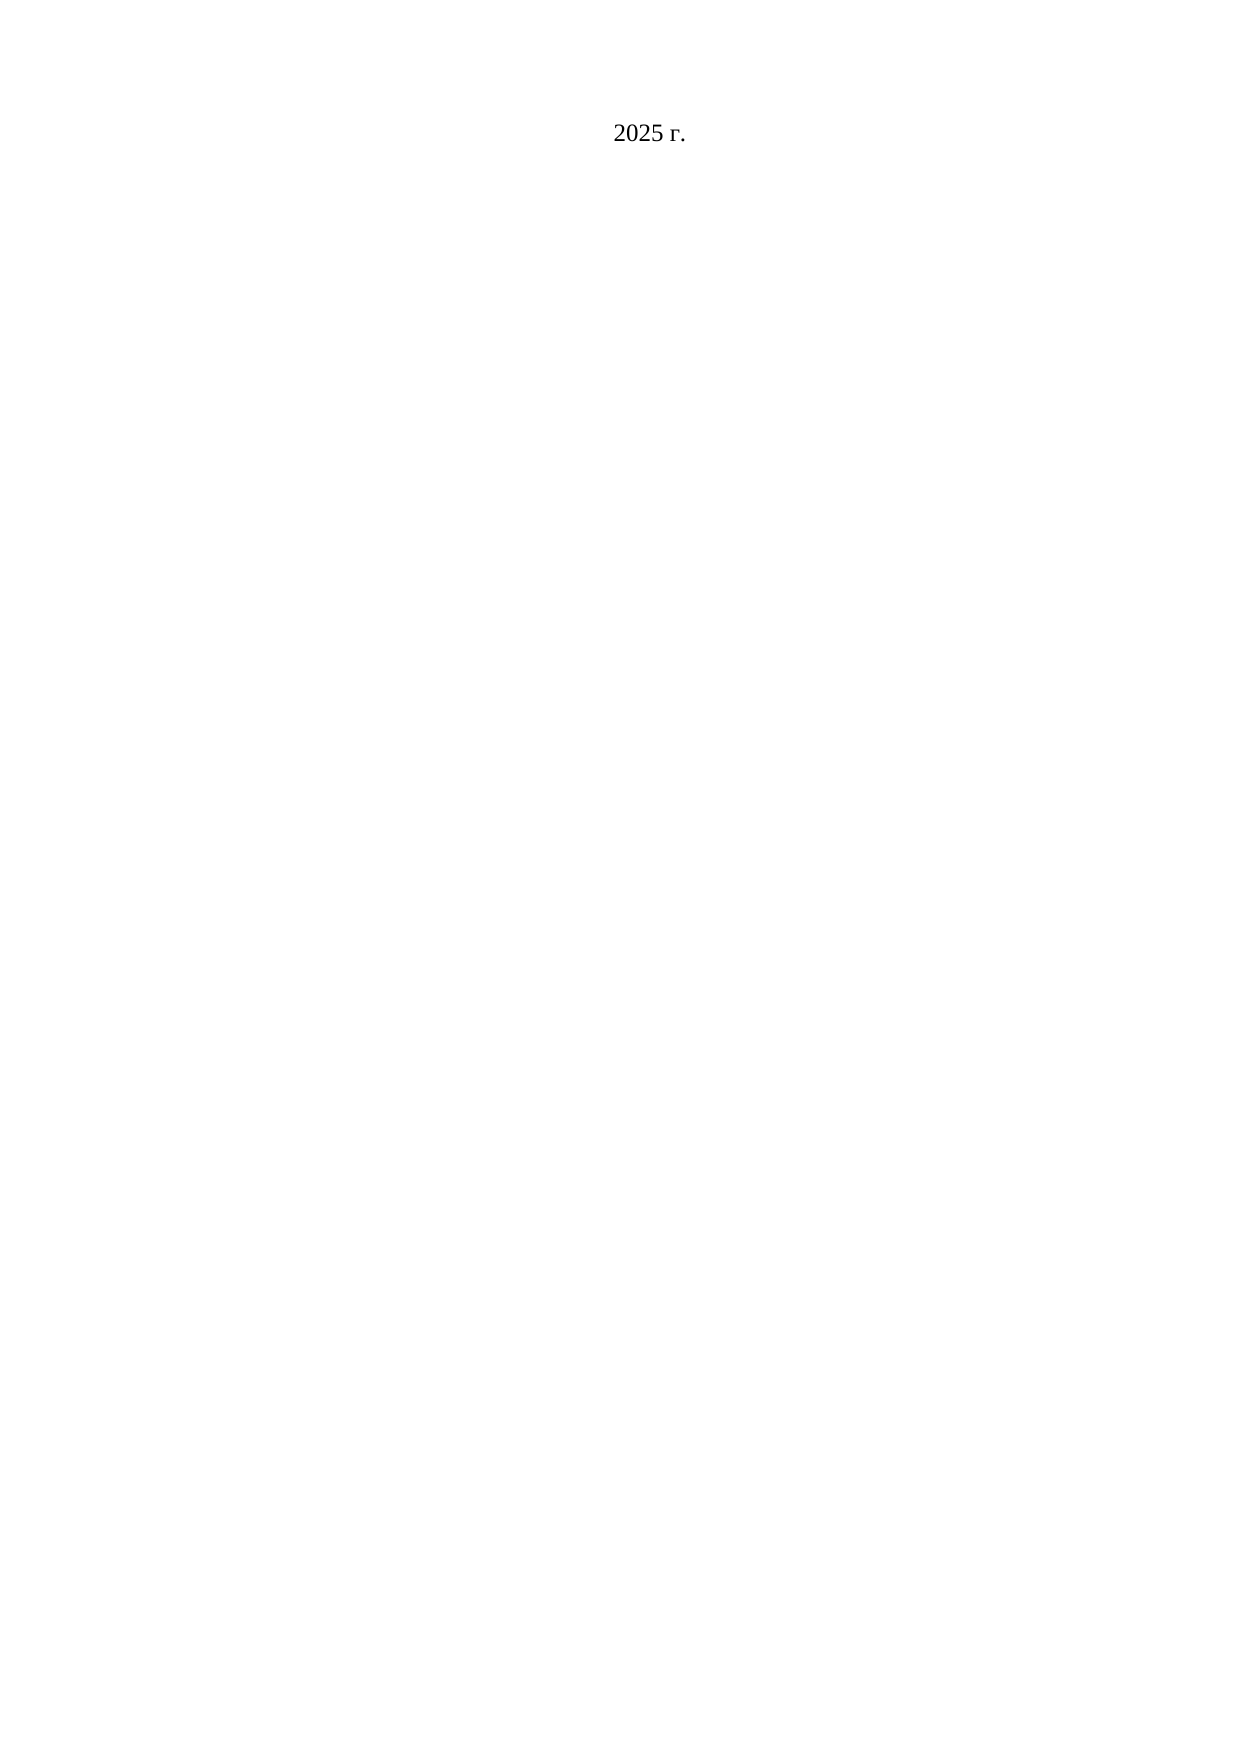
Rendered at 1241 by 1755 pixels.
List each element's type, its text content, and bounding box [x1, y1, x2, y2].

text 2025 г. [148, 118, 1152, 147]
